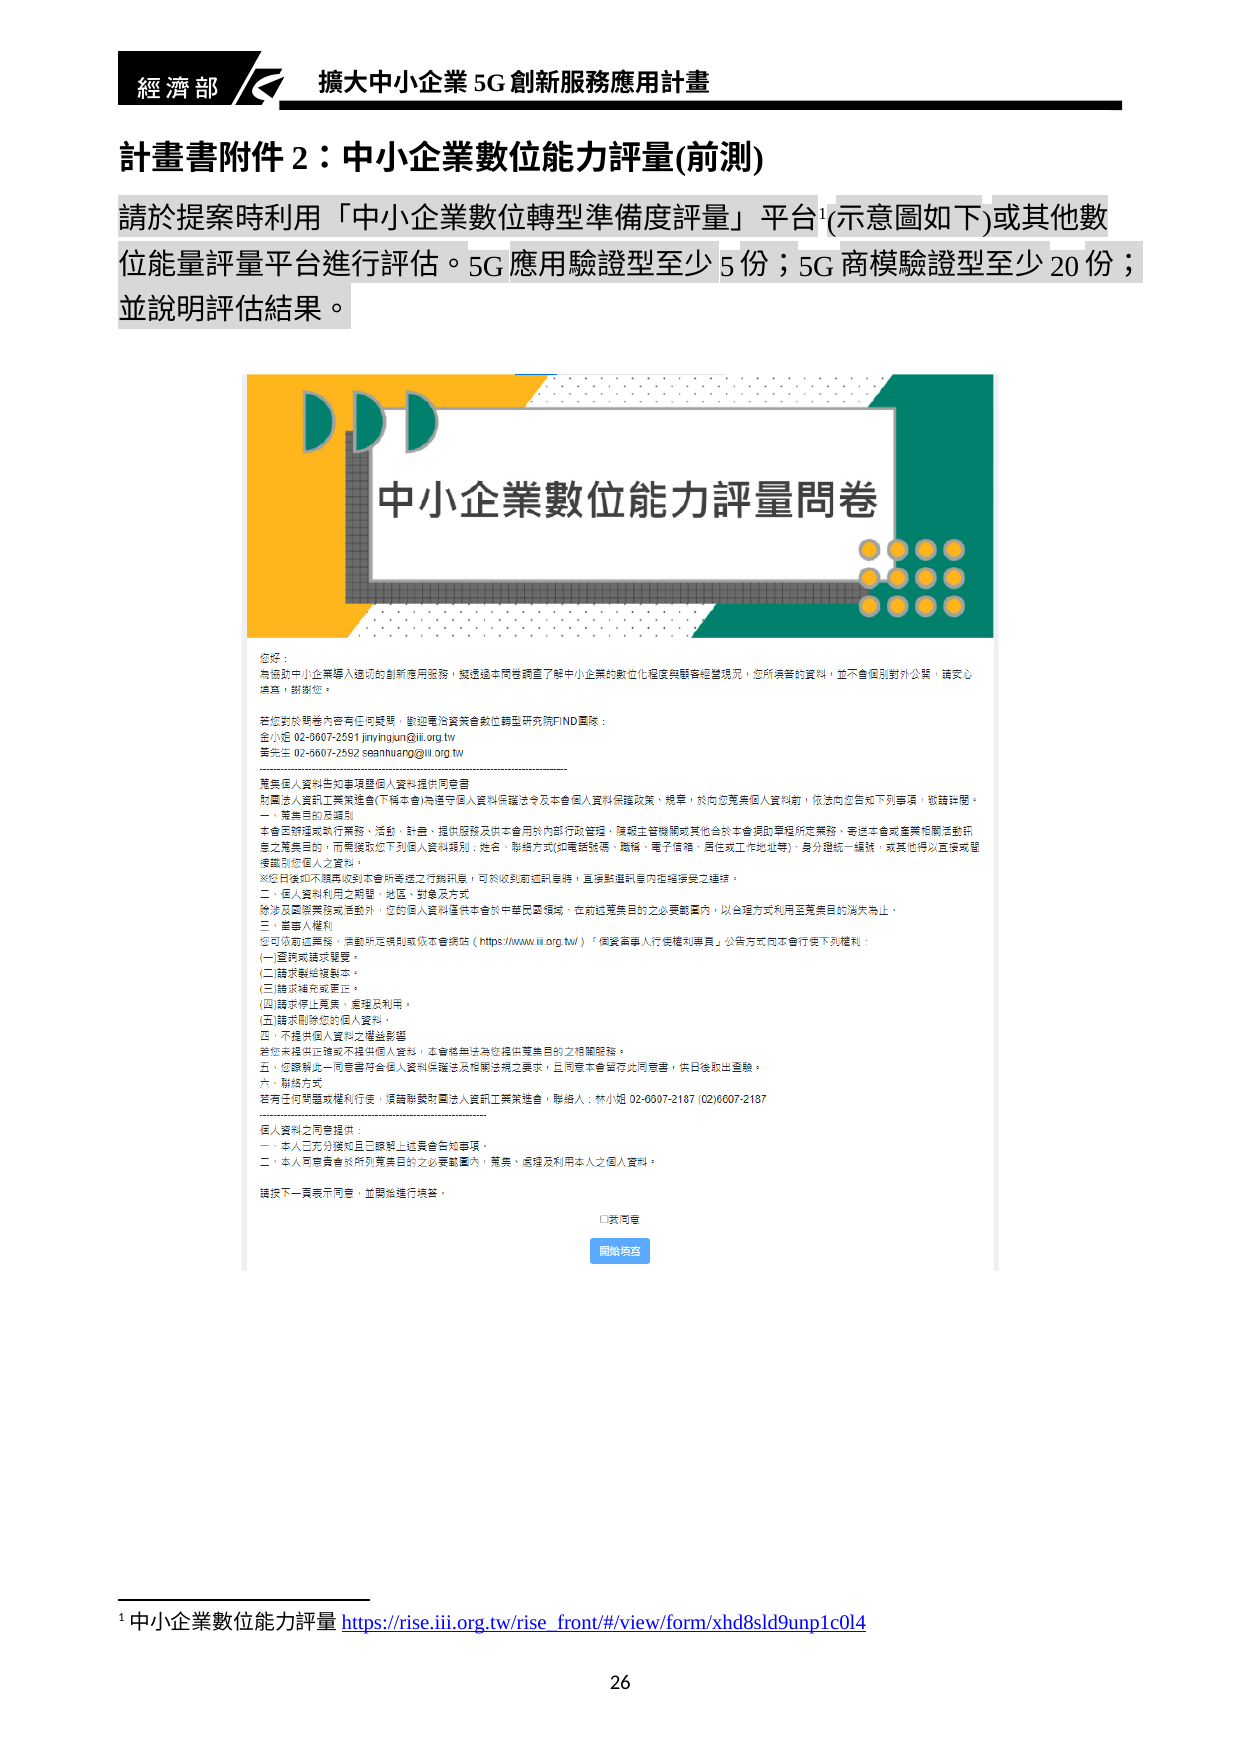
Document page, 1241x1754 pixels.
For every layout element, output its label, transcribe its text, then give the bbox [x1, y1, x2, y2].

subtitle 計畫書附件2：中小企業數位能力評量(前測) [118, 131, 1122, 179]
text 請於提案時利用「中小企業數位轉型準備度評量」平台(示意圖如下)或其他數位能量評量平台進行評估。5G應用驗證型至少5份；5G商模驗證型至少20份；並說明評估結果。 [118, 191, 1122, 329]
picture [241, 374, 999, 1271]
picture [118, 51, 284, 105]
text 中小企業數位能力評量https://rise.iii.org.tw/rise_front/#/view/form/xhd8sld9unp1c0l4 [118, 1606, 1122, 1636]
